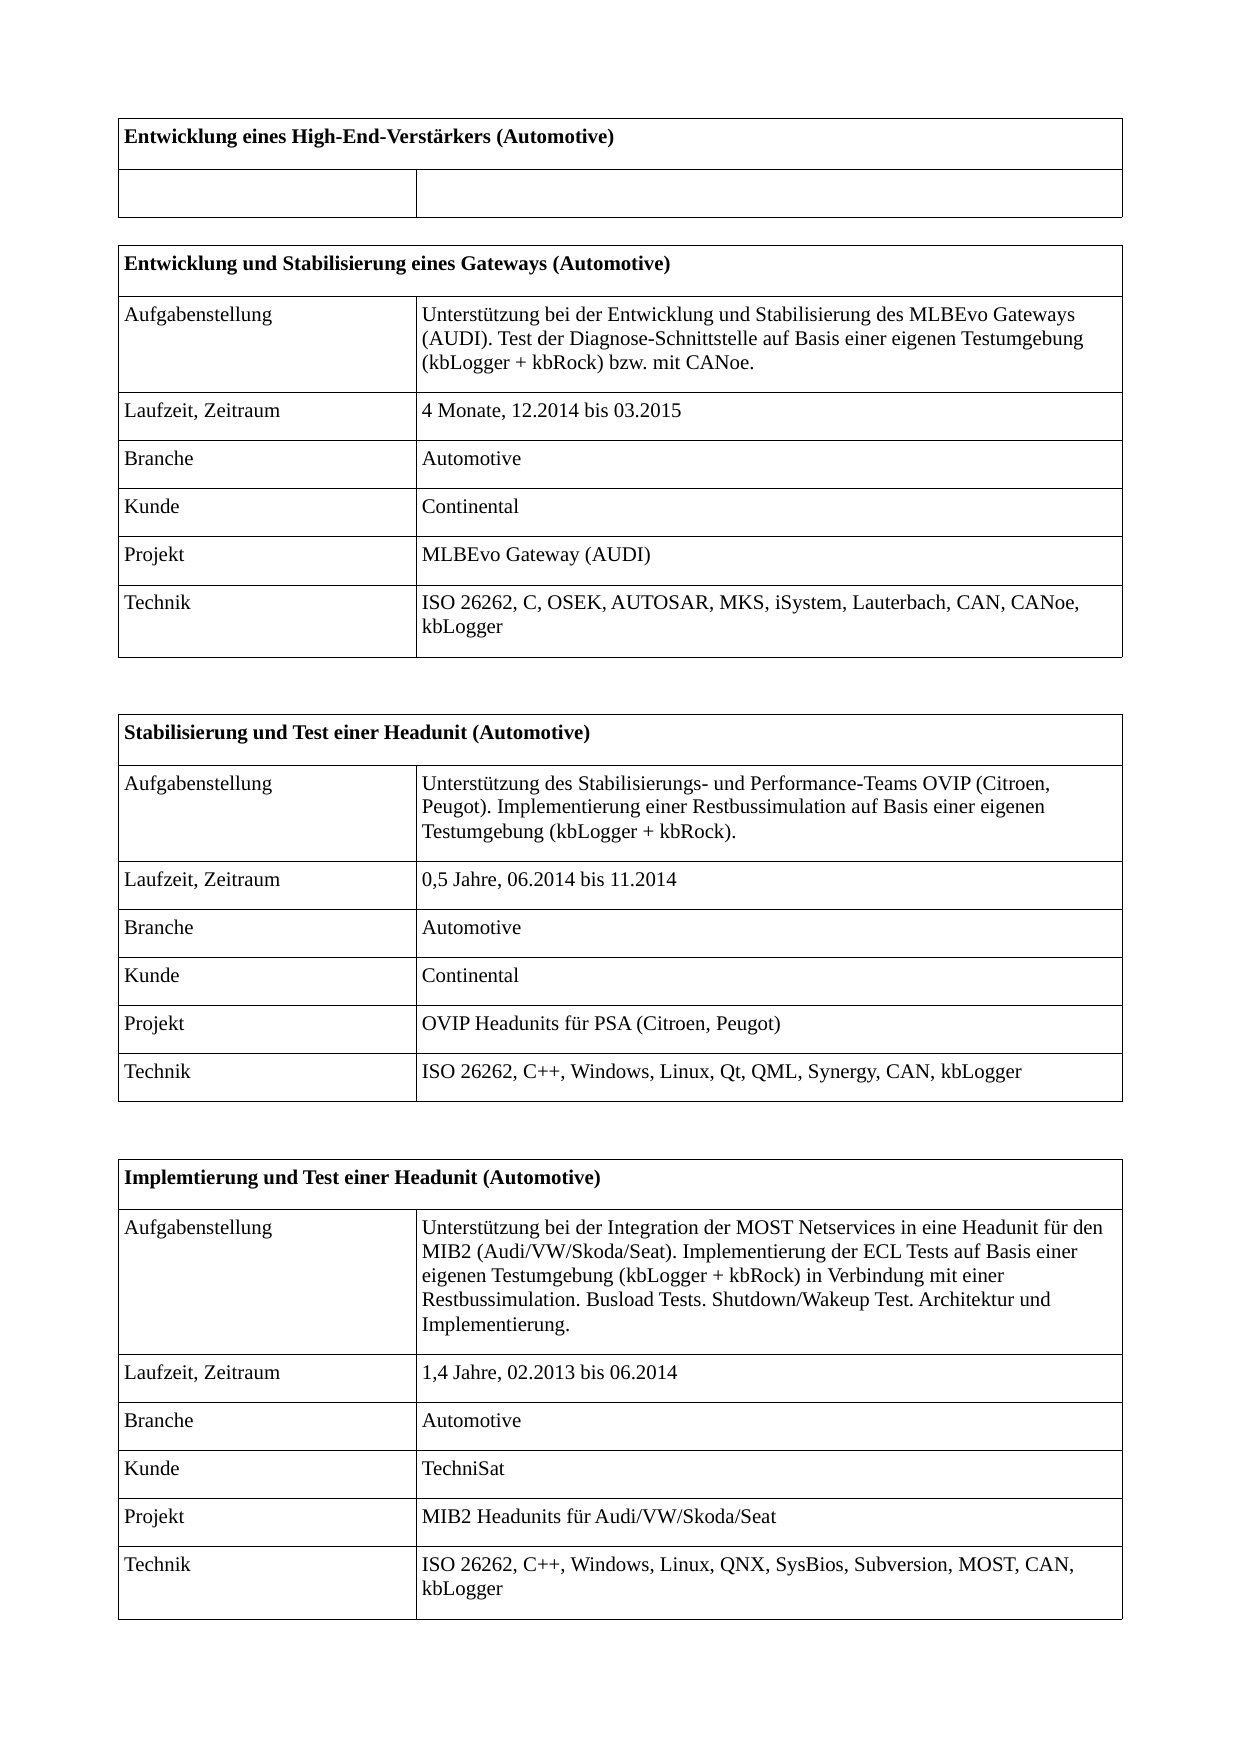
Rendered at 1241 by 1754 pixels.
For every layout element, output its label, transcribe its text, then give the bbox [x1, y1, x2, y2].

table_cell 4 Monate, 12.2014 bis 03.2015 [417, 393, 1122, 440]
table_cell MIB2 Headunits für Audi/VW/Skoda/Seat [417, 1499, 1122, 1546]
table_cell OVIP Headunits für PSA (Citroen, Peugot) [417, 1006, 1122, 1053]
table_header Stabilisierung und Test einer Headunit (Automotive) [119, 715, 1122, 764]
table_cell Kunde [119, 958, 416, 1005]
table_cell Unterstützung des Stabilisierungs- und Performance-Teams OVIP (Citroen, Peugot). Implementierung einer Restbussimulation auf Basis einer eigenen Testumgebung (kbLogger + kbRock). [417, 766, 1122, 861]
table_cell Continental [417, 489, 1122, 536]
table_cell Aufgabenstellung [119, 766, 416, 861]
table_cell MLBEvo Gateway (AUDI) [417, 537, 1122, 584]
table_cell Kunde [119, 489, 416, 536]
table_cell Continental [417, 958, 1122, 1005]
table_cell [119, 170, 416, 217]
table_cell Automotive [417, 441, 1122, 488]
table_cell ISO 26262, C++, Windows, Linux, Qt, QML, Synergy, CAN, kbLogger [417, 1054, 1122, 1101]
table_cell Projekt [119, 537, 416, 584]
table_cell Laufzeit, Zeitraum [119, 862, 416, 909]
table_cell Automotive [417, 910, 1122, 957]
table_cell 0,5 Jahre, 06.2014 bis 11.2014 [417, 862, 1122, 909]
table_cell Unterstützung bei der Entwicklung und Stabilisierung des MLBEvo Gateways (AUDI). Test der Diagnose-Schnittstelle auf Basis einer eigenen Testumgebung (kbLogger + kbRock) bzw. mit CANoe. [417, 297, 1122, 392]
table_cell Technik [119, 586, 416, 657]
table_cell 1,4 Jahre, 02.2013 bis 06.2014 [417, 1355, 1122, 1402]
table_cell Kunde [119, 1451, 416, 1498]
table_header Entwicklung eines High-End-Verstärkers (Automotive) [119, 119, 1122, 168]
table_cell [417, 170, 1122, 217]
table_cell Aufgabenstellung [119, 1210, 416, 1354]
table_cell ISO 26262, C++, Windows, Linux, QNX, SysBios, Subversion, MOST, CAN, kbLogger [417, 1547, 1122, 1618]
table_cell Branche [119, 441, 416, 488]
table_cell Projekt [119, 1499, 416, 1546]
table_header Entwicklung und Stabilisierung eines Gateways (Automotive) [119, 246, 1122, 296]
table_cell ISO 26262, C, OSEK, AUTOSAR, MKS, iSystem, Lauterbach, CAN, CANoe, kbLogger [417, 586, 1122, 657]
table_cell Projekt [119, 1006, 416, 1053]
table_cell Aufgabenstellung [119, 297, 416, 392]
table_cell TechniSat [417, 1451, 1122, 1498]
table_cell Laufzeit, Zeitraum [119, 1355, 416, 1402]
table_cell Technik [119, 1054, 416, 1101]
table_cell Branche [119, 910, 416, 957]
table_cell Laufzeit, Zeitraum [119, 393, 416, 440]
table_cell Unterstützung bei der Integration der MOST Netservices in eine Headunit für den MIB2 (Audi/VW/Skoda/Seat). Implementierung der ECL Tests auf Basis einer eigenen Testumgebung (kbLogger + kbRock) in Verbindung mit einer Restbussimulation. Busload Tests. Shutdown/Wakeup Test. Architektur und Implementierung. [417, 1210, 1122, 1354]
table_cell Automotive [417, 1403, 1122, 1450]
table_cell Branche [119, 1403, 416, 1450]
table_cell Technik [119, 1547, 416, 1618]
table_header Implemtierung und Test einer Headunit (Automotive) [119, 1160, 1122, 1209]
